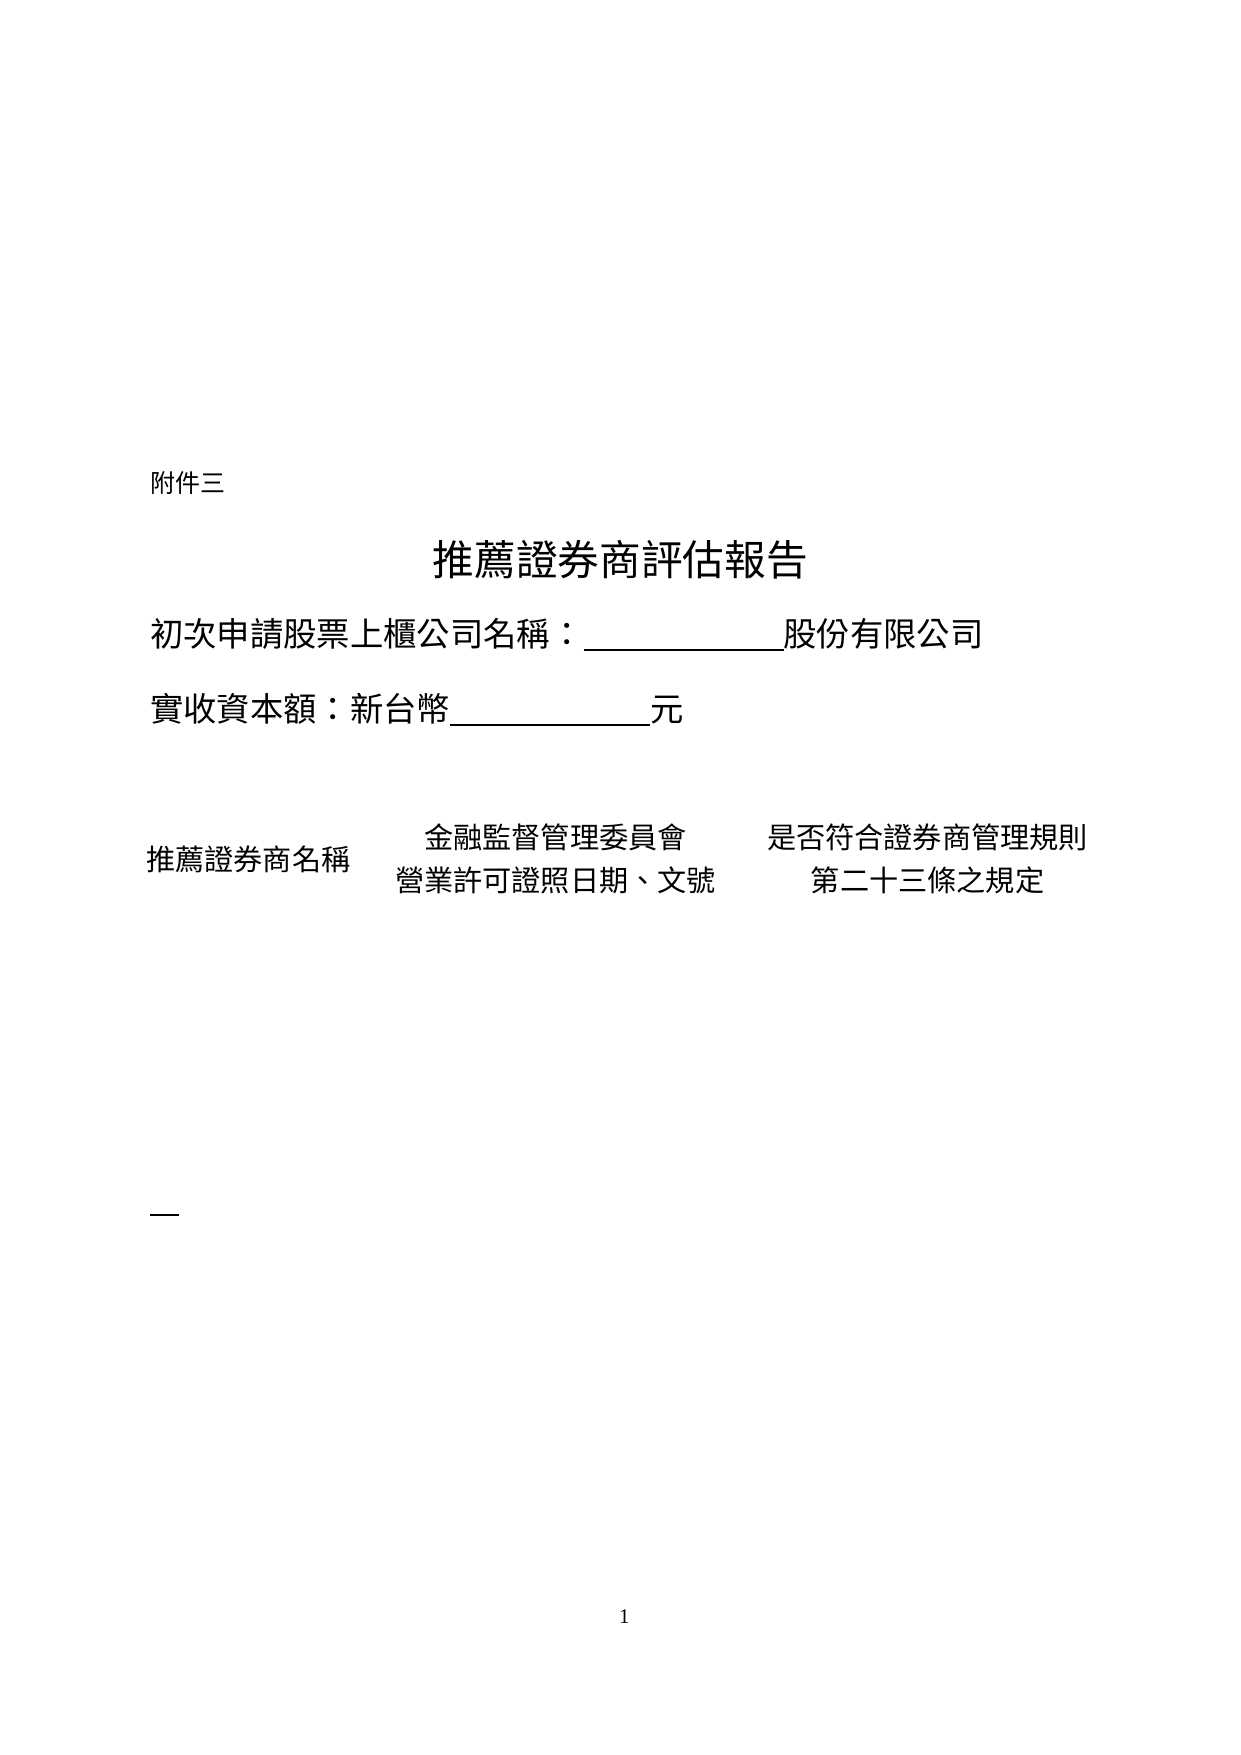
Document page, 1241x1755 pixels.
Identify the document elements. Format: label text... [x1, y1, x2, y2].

text 實收資本額：新台幣 元 [150, 665, 1090, 728]
text 附件三 [150, 440, 1090, 503]
table_cell [369, 900, 741, 939]
text 初次申請股票上櫃公司名稱： 股份有限公司 [150, 590, 1090, 653]
table_cell [127, 900, 369, 939]
text 推薦證券商評估報告 [150, 515, 1090, 578]
table_header 是否符合證券商管理規則 第二十三條之規定 [741, 815, 1113, 900]
table_header 推薦證券商名稱 [127, 815, 369, 900]
table_cell [741, 900, 1113, 939]
table_header 金融監督管理委員會 營業許可證照日期、文號 [369, 815, 741, 900]
